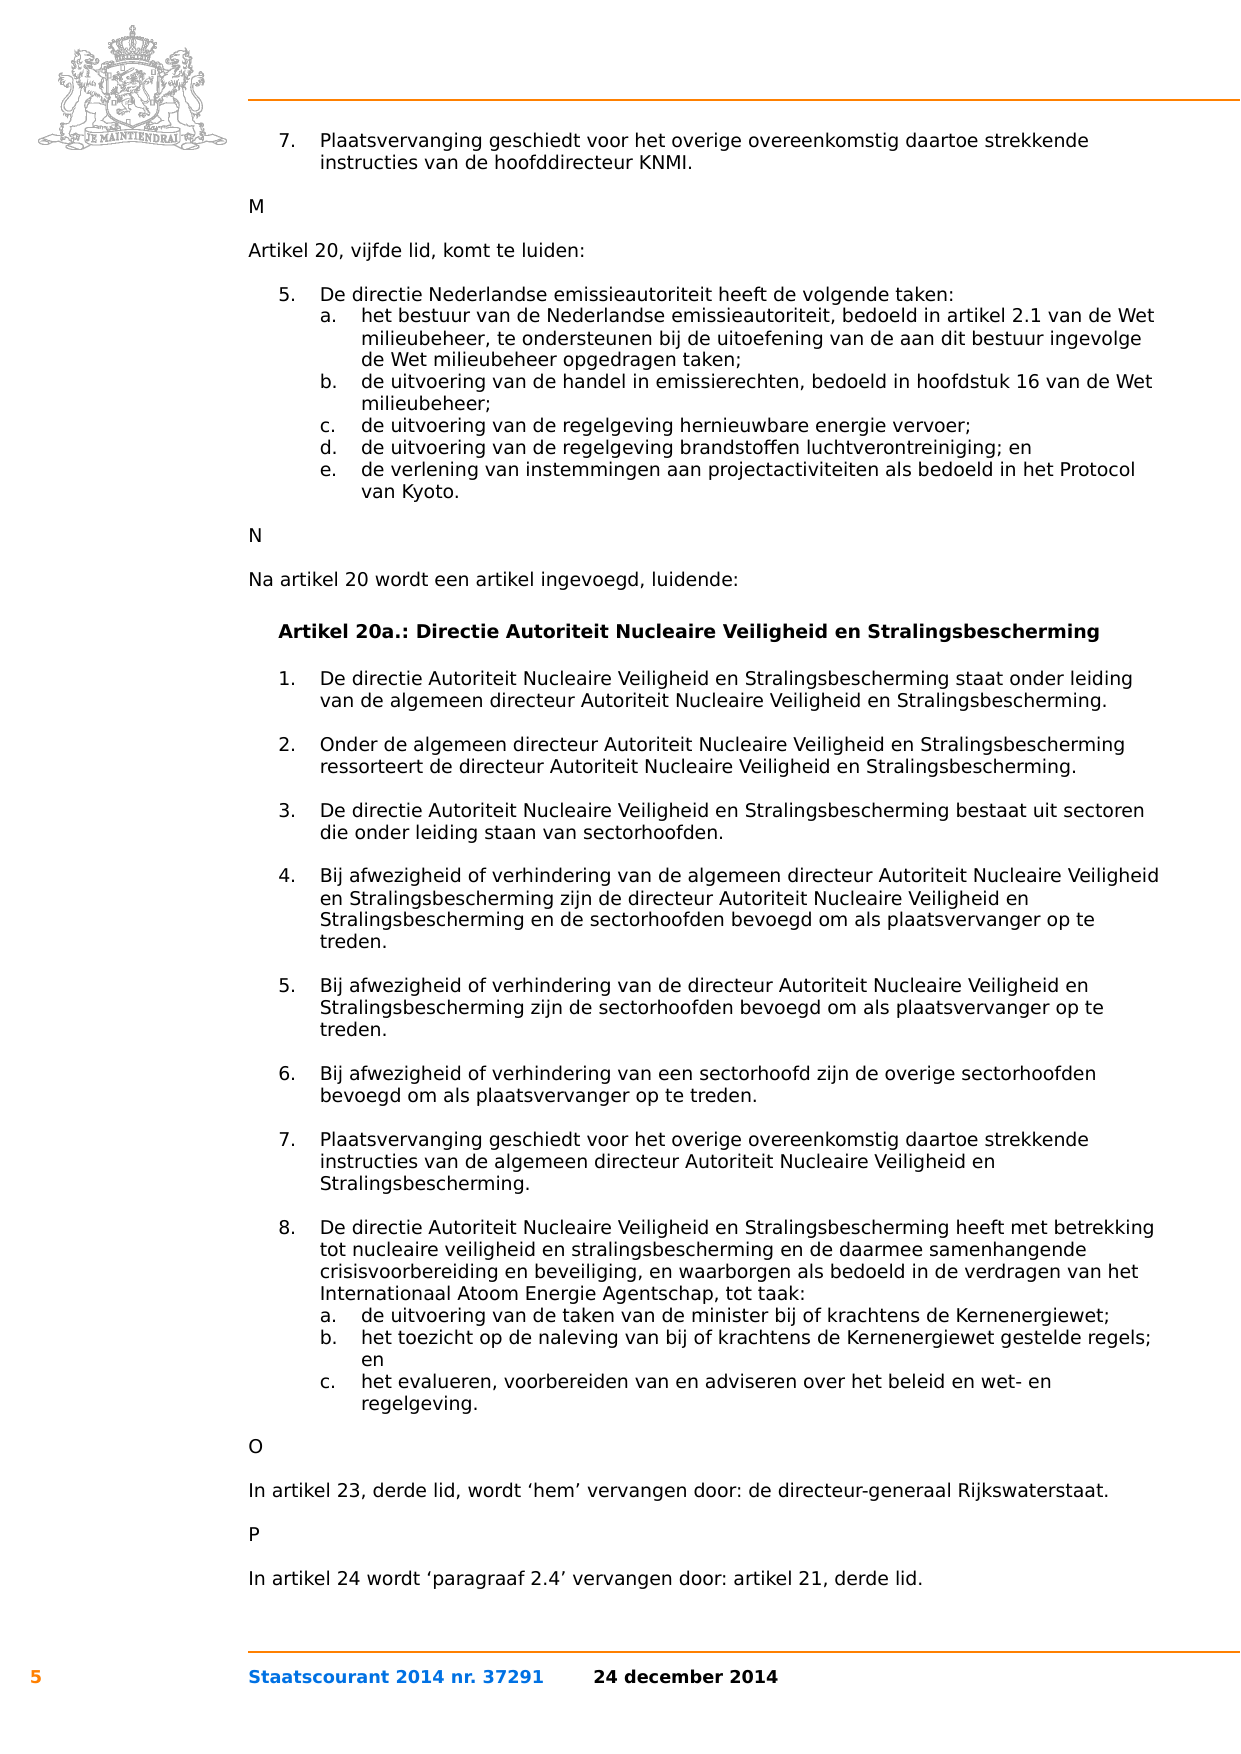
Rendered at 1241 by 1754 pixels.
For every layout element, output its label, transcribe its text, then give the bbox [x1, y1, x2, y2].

text c. de uitvoering van de regelgeving hernieuwbare energie vervoer; [319, 415, 1163, 437]
text 2. Onder de algemeen directeur Autoriteit Nucleaire Veiligheid en Stralingsbescherming ressorteert de directeur Autoriteit Nucleaire Veiligheid en Stralingsbescherming. [278, 734, 1163, 778]
text Artikel 20, vijfde lid, komt te luiden: [248, 239, 1163, 262]
picture [38, 25, 227, 150]
text In artikel 24 wordt ‘paragraaf 2.4’ vervangen door: artikel 21, derde lid. [248, 1568, 1163, 1590]
text O [248, 1436, 1163, 1458]
text e. de verlening van instemmingen aan projectactiviteiten als bedoeld in het Protocol van Kyoto. [319, 459, 1163, 503]
text 3. De directie Autoriteit Nucleaire Veiligheid en Stralingsbescherming bestaat uit sectoren die onder leiding staan van sectorhoofden. [278, 799, 1163, 843]
text Na artikel 20 wordt een artikel ingevoegd, luidende: [248, 569, 1163, 591]
text b. de uitvoering van de handel in emissierechten, bedoeld in hoofdstuk 16 van de Wet milieubeheer; [319, 371, 1163, 415]
text d. de uitvoering van de regelgeving brandstoffen luchtverontreiniging; en [319, 437, 1163, 459]
text a. het bestuur van de Nederlandse emissieautoriteit, bedoeld in artikel 2.1 van de Wet milieubeheer, te ondersteunen bij de uitoefening van de aan dit bestuur ingevolge de Wet milieubeheer opgedragen taken; [319, 305, 1163, 371]
text 8. De directie Autoriteit Nucleaire Veiligheid en Stralingsbescherming heeft met betrekking tot nucleaire veiligheid en stralingsbescherming en de daarmee samenhangende crisisvoorbereiding en beveiliging, en waarborgen als bedoeld in de verdragen van het Internationaal Atoom Energie Agentschap, tot taak: [278, 1217, 1163, 1304]
text b. het toezicht op de naleving van bij of krachtens de Kernenergiewet gestelde regels; en [319, 1327, 1163, 1371]
text M [248, 196, 1163, 218]
text 1. De directie Autoriteit Nucleaire Veiligheid en Stralingsbescherming staat onder leiding van de algemeen directeur Autoriteit Nucleaire Veiligheid en Stralingsbescherming. [278, 668, 1163, 712]
text 5. De directie Nederlandse emissieautoriteit heeft de volgende taken: [278, 283, 1163, 305]
text P [248, 1524, 1163, 1546]
text 7. Plaatsvervanging geschiedt voor het overige overeenkomstig daartoe strekkende instructies van de algemeen directeur Autoriteit Nucleaire Veiligheid en Stralingsbescherming. [278, 1129, 1163, 1195]
text 7. Plaatsvervanging geschiedt voor het overige overeenkomstig daartoe strekkende instructies van de hoofddirecteur KNMI. [278, 130, 1163, 174]
text c. het evalueren, voorbereiden van en adviseren over het beleid en wet- en regelgeving. [319, 1371, 1163, 1414]
text 6. Bij afwezigheid of verhindering van een sectorhoofd zijn de overige sectorhoofden bevoegd om als plaatsvervanger op te treden. [278, 1063, 1163, 1107]
subtitle Artikel 20a.: Directie Autoriteit Nucleaire Veiligheid en Stralingsbescherming [278, 621, 1163, 643]
text In artikel 23, derde lid, wordt ‘hem’ vervangen door: de directeur-generaal Rijkswaterstaat. [248, 1480, 1163, 1502]
text 5. Bij afwezigheid of verhindering van de directeur Autoriteit Nucleaire Veiligheid en Stralingsbescherming zijn de sectorhoofden bevoegd om als plaatsvervanger op te treden. [278, 975, 1163, 1041]
text a. de uitvoering van de taken van de minister bij of krachtens de Kernenergiewet; [319, 1304, 1163, 1327]
text 4. Bij afwezigheid of verhindering van de algemeen directeur Autoriteit Nucleaire Veiligheid en Stralingsbescherming zijn de directeur Autoriteit Nucleaire Veiligheid en Stralingsbescherming en de sectorhoofden bevoegd om als plaatsvervanger op te treden. [278, 865, 1163, 953]
text N [248, 525, 1163, 547]
